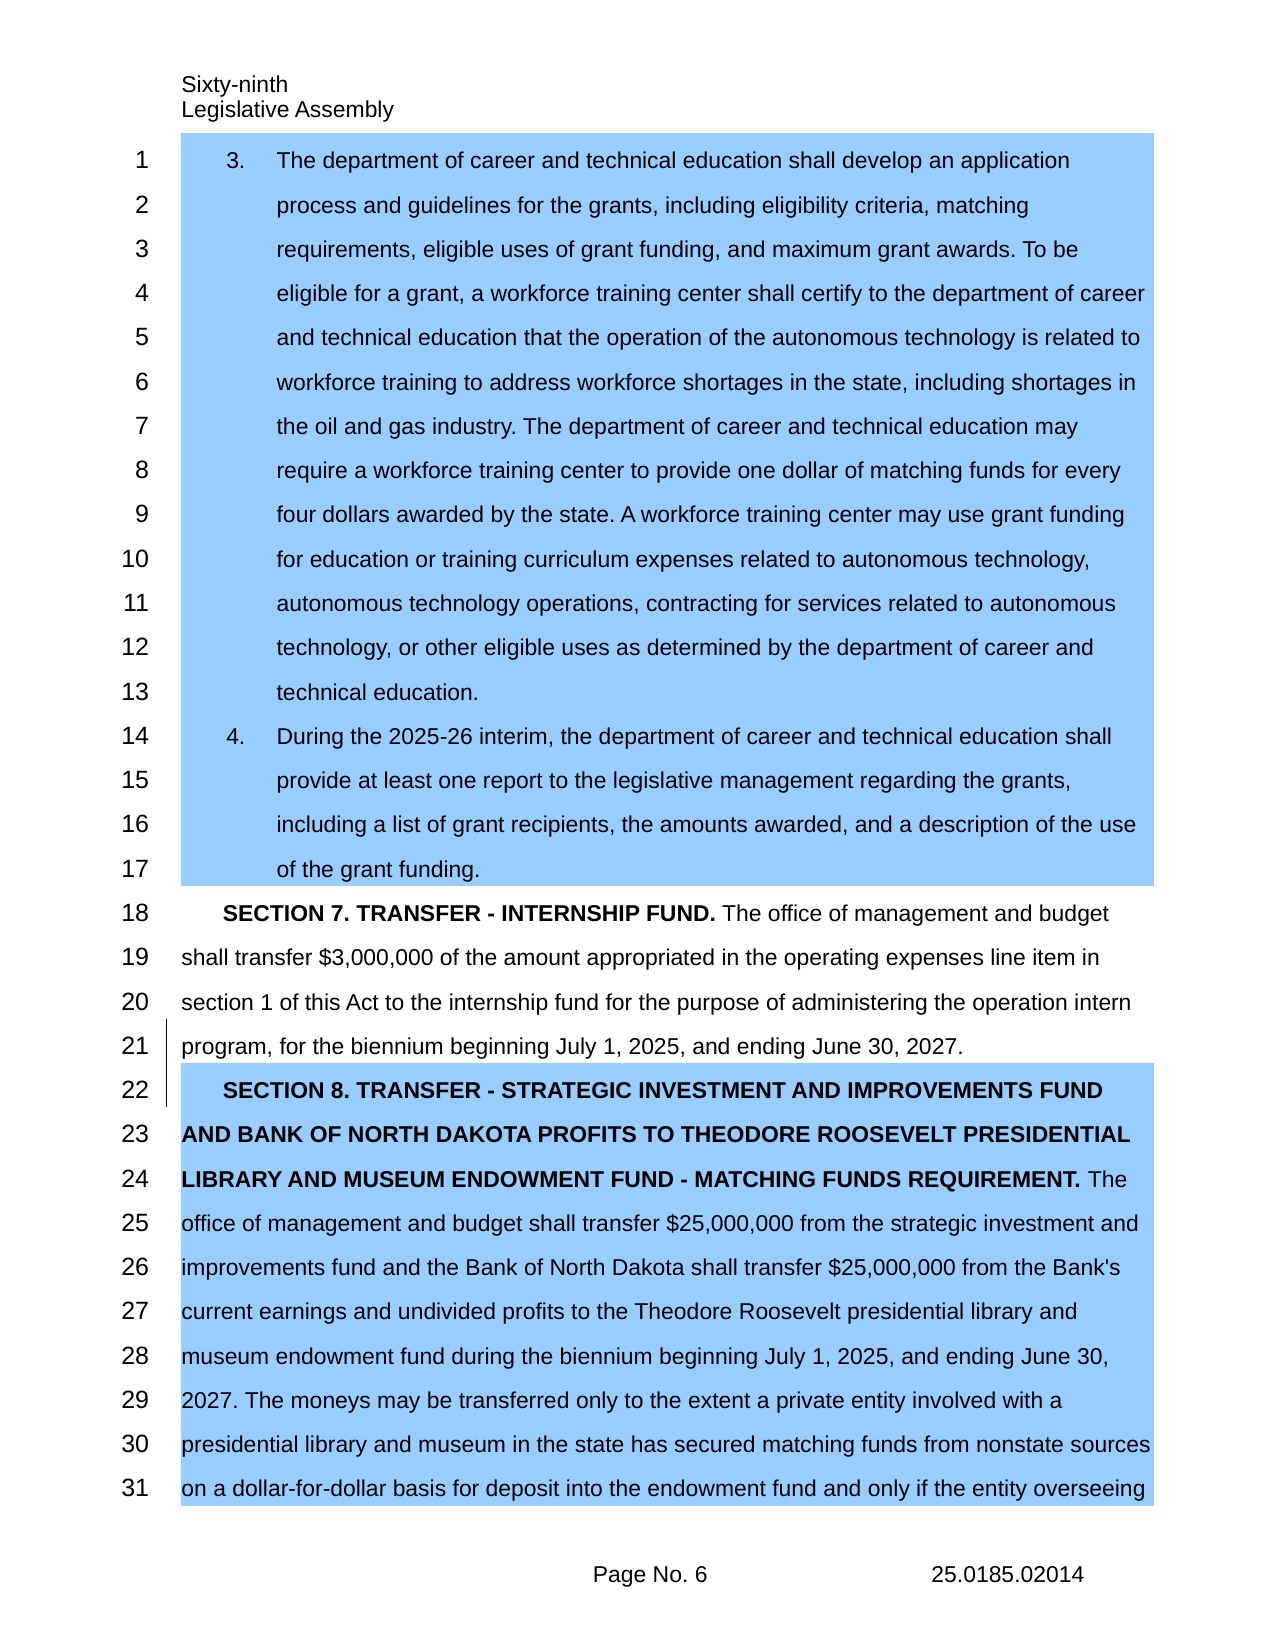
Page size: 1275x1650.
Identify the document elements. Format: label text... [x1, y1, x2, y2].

text 3. The department of career and technical education shall develop an application process and guidelines for the grants, including eligibility criteria, matching requirements, eligible uses of grant funding, and maximum grant awards. To be eligible for a grant, a workforce training center shall certify to the department of career and technical education that the operation of the autonomous technology is related to workforce training to address workforce shortages in the state, including shortages in the oil and gas industry. The department of career and technical education may require a workforce training center to provide one dollar of matching funds for every four dollars awarded by the state. A workforce training center may use grant funding for education or training curriculum expenses related to autonomous technology, autonomous technology operations, contracting for services related to autonomous technology, or other eligible uses as determined by the department of career and technical education. [181, 133, 1154, 709]
text SECTION 7. TRANSFER - INTERNSHIP FUND. The office of management and budget shall transfer $3,000,000 of the amount appropriated in the operating expenses line item in section 1 of this Act to the internship fund for the purpose of administering the operation intern program, for the biennium beginning July 1, 2025, and ending June 30, 2027. [181, 886, 1154, 1063]
text SECTION 8. TRANSFER - STRATEGIC INVESTMENT AND IMPROVEMENTS FUND AND BANK OF NORTH DAKOTA PROFITS TO THEODORE ROOSEVELT PRESIDENTIAL LIBRARY AND MUSEUM ENDOWMENT FUND - MATCHING FUNDS REQUIREMENT. The office of management and budget shall transfer $25,000,000 from the strategic investment and improvements fund and the Bank of North Dakota shall transfer $25,000,000 from the Bank's current earnings and undivided profits to the Theodore Roosevelt presidential library and museum endowment fund during the biennium beginning July 1, 2025, and ending June 30, 2027. The moneys may be transferred only to the extent a private entity involved with a presidential library and museum in the state has secured matching funds from nonstate sources on a dollar-for-dollar basis for deposit into the endowment fund and only if the entity overseeing [181, 1063, 1154, 1506]
text 4. During the 2025‑26 interim, the department of career and technical education shall provide at least one report to the legislative management regarding the grants, including a list of grant recipients, the amounts awarded, and a description of the use of the grant funding. [181, 709, 1154, 886]
